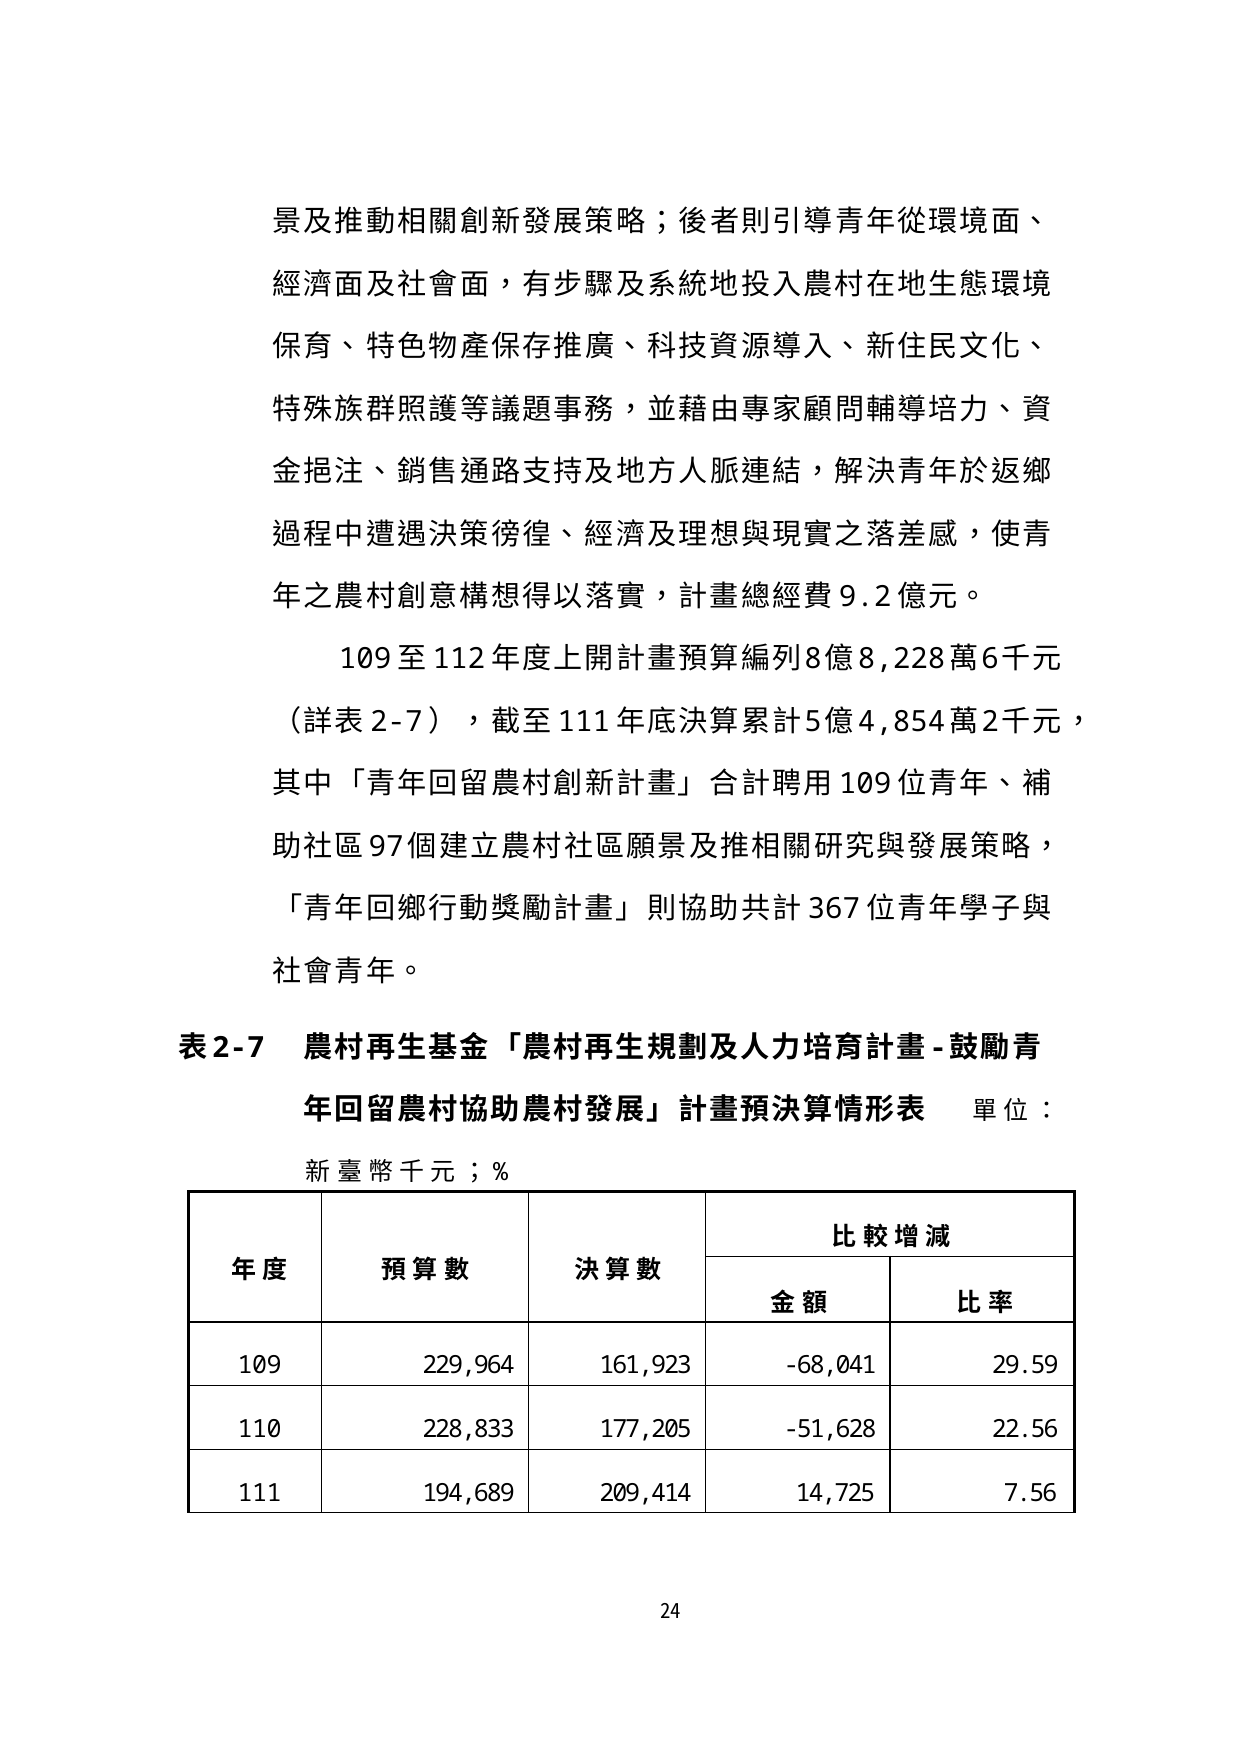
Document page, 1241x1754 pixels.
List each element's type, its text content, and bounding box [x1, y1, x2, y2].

table_cell 29.59 [891, 1323, 1073, 1385]
table_cell 177,205 [529, 1386, 705, 1448]
table_cell 111 [190, 1450, 321, 1512]
table_header 比較增減 [706, 1193, 1073, 1256]
table_cell 14,725 [706, 1450, 889, 1512]
table_cell 229,964 [322, 1323, 528, 1385]
table_header 預算數 [322, 1193, 528, 1321]
text 景及推動相關創新發展策略；後者則引導青年從環境面、經濟面及社會面，有步驟及系統地投入農村在地生態環境保育、特色物產保存推廣、科技資源導入、新住民文化、特殊族群照護等議題事務，並藉由專家顧問輔導培力、資金挹注、銷售通路支持及地方人脈連結，解決青年於返鄉過程中遭遇決策徬徨、經濟及理想與現實之落差感，使青年之農村創意構想得以落實，計畫總經費9.2億元。 [266, 177, 1063, 615]
table_cell 金額 [706, 1257, 889, 1321]
table_cell -51,628 [706, 1386, 889, 1448]
table_cell 22.56 [891, 1386, 1073, 1448]
table_cell 110 [190, 1386, 321, 1448]
table_cell 194,689 [322, 1450, 528, 1512]
table_header 年度 [190, 1193, 321, 1321]
table_cell 161,923 [529, 1323, 705, 1385]
table_cell 比率 [891, 1257, 1073, 1321]
table_header 決算數 [529, 1193, 705, 1321]
text 表2-7 農村再生基金「農村再生規劃及人力培育計畫-鼓勵青年回留農村協助農村發展」計畫預決算情形表 單位：新臺幣千元；% [177, 1003, 1063, 1190]
table_cell 228,833 [322, 1386, 528, 1448]
table_cell 7.56 [891, 1450, 1073, 1512]
table_cell 209,414 [529, 1450, 705, 1512]
table_cell 109 [190, 1323, 321, 1385]
text 109至112年度上開計畫預算編列8億8,228萬6千元（詳表2-7），截至111年底決算累計5億4,854萬2千元，其中「青年回留農村創新計畫」合計聘用109位青年、補助社區97個建立農村社區願景及推相關研究與發展策略，「青年回鄉行動獎勵計畫」則協助共計367位青年學子與社會青年。 [266, 615, 1063, 990]
table_cell -68,041 [706, 1323, 889, 1385]
